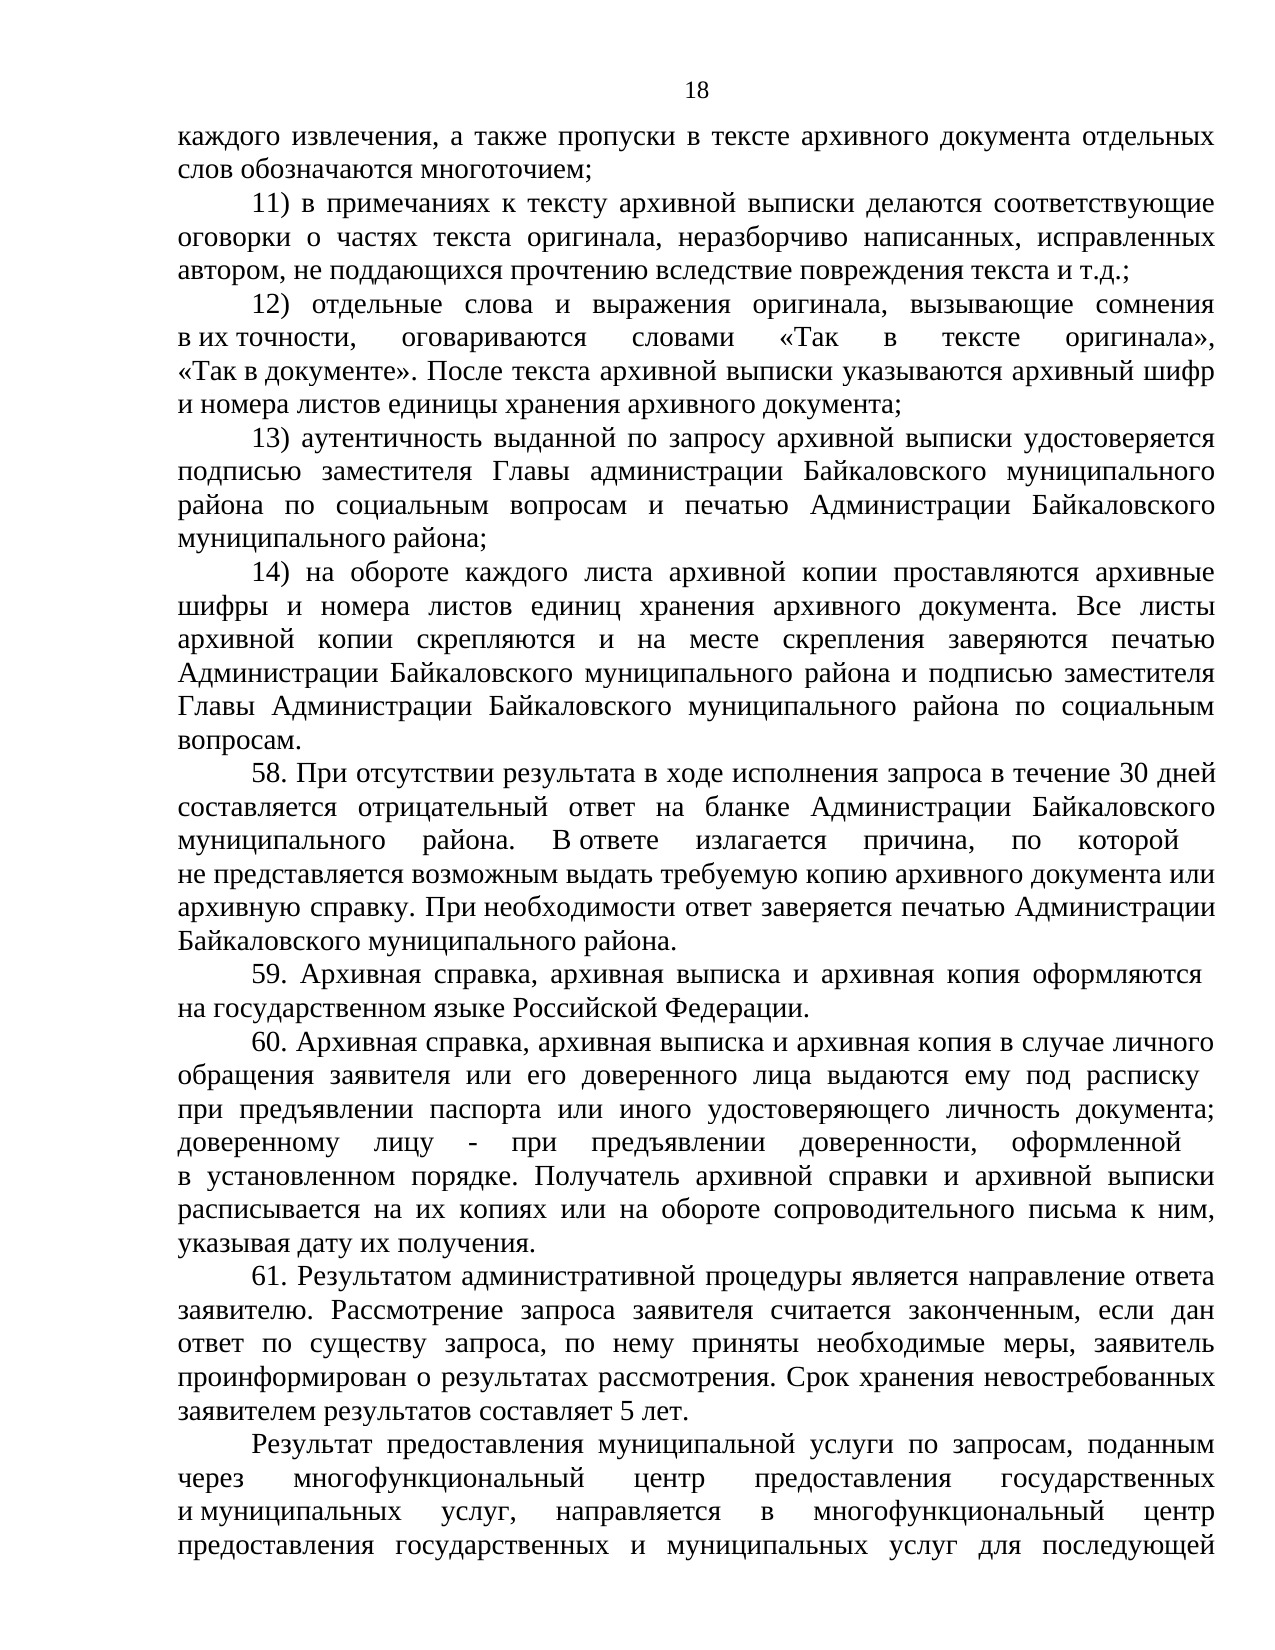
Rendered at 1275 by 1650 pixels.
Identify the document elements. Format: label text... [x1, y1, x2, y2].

text 11) в примечаниях к тексту архивной выписки делаются соответствующие оговорки о частях текста оригинала, неразборчиво написанных, исправленных автором, не поддающихся прочтению вследствие повреждения текста и т.д.; [177, 185, 1216, 286]
text 13) аутентичность выданной по запросу архивной выписки удостоверяется подписью заместителя Главы администрации Байкаловского муниципального района по социальным вопросам и печатью Администрации Байкаловского муниципального района; [177, 420, 1216, 554]
text 59. Архивная справка, архивная выписка и архивная копия оформляются на государственном языке Российской Федерации. [177, 957, 1216, 1024]
text 14) на обороте каждого листа архивной копии проставляются архивные шифры и номера листов единиц хранения архивного документа. Все листы архивной копии скрепляются и на месте скрепления заверяются печатью Администрации Байкаловского муниципального района и подписью заместителя Главы Администрации Байкаловского муниципального района по социальным вопросам. [177, 554, 1216, 755]
text 61. Результатом административной процедуры является направление ответа заявителю. Рассмотрение запроса заявителя считается законченным, если дан ответ по существу запроса, по нему приняты необходимые меры, заявитель проинформирован о результатах рассмотрения. Срок хранения невостребованных заявителем результатов составляет 5 лет. [177, 1258, 1216, 1426]
text 58. При отсутствии результата в ходе исполнения запроса в течение 30 дней составляется отрицательный ответ на бланке Администрации Байкаловского муниципального района. В ответе излагается причина, по которой не представляется возможным выдать требуемую копию архивного документа или архивную справку. При необходимости ответ заверяется печатью Администрации Байкаловского муниципального района. [177, 755, 1216, 957]
text Результат предоставления муниципальной услуги по запросам, поданным через многофункциональный центр предоставления государственных и муниципальных услуг, направляется в многофункциональный центр предоставления государственных и муниципальных услуг для последующей [177, 1426, 1216, 1560]
text каждого извлечения, а также пропуски в тексте архивного документа отдельных слов обозначаются многоточием; [177, 118, 1216, 185]
text 12) отдельные слова и выражения оригинала, вызывающие сомнения в их точности, оговариваются словами «Так в тексте оригинала», «Так в документе». После текста архивной выписки указываются архивный шифр и номера листов единицы хранения архивного документа; [177, 286, 1216, 420]
text 60. Архивная справка, архивная выписка и архивная копия в случае личного обращения заявителя или его доверенного лица выдаются ему под расписку при предъявлении паспорта или иного удостоверяющего личность документа; доверенному лицу - при предъявлении доверенности, оформленной в установленном порядке. Получатель архивной справки и архивной выписки расписывается на их копиях или на обороте сопроводительного письма к ним, указывая дату их получения. [177, 1024, 1216, 1258]
